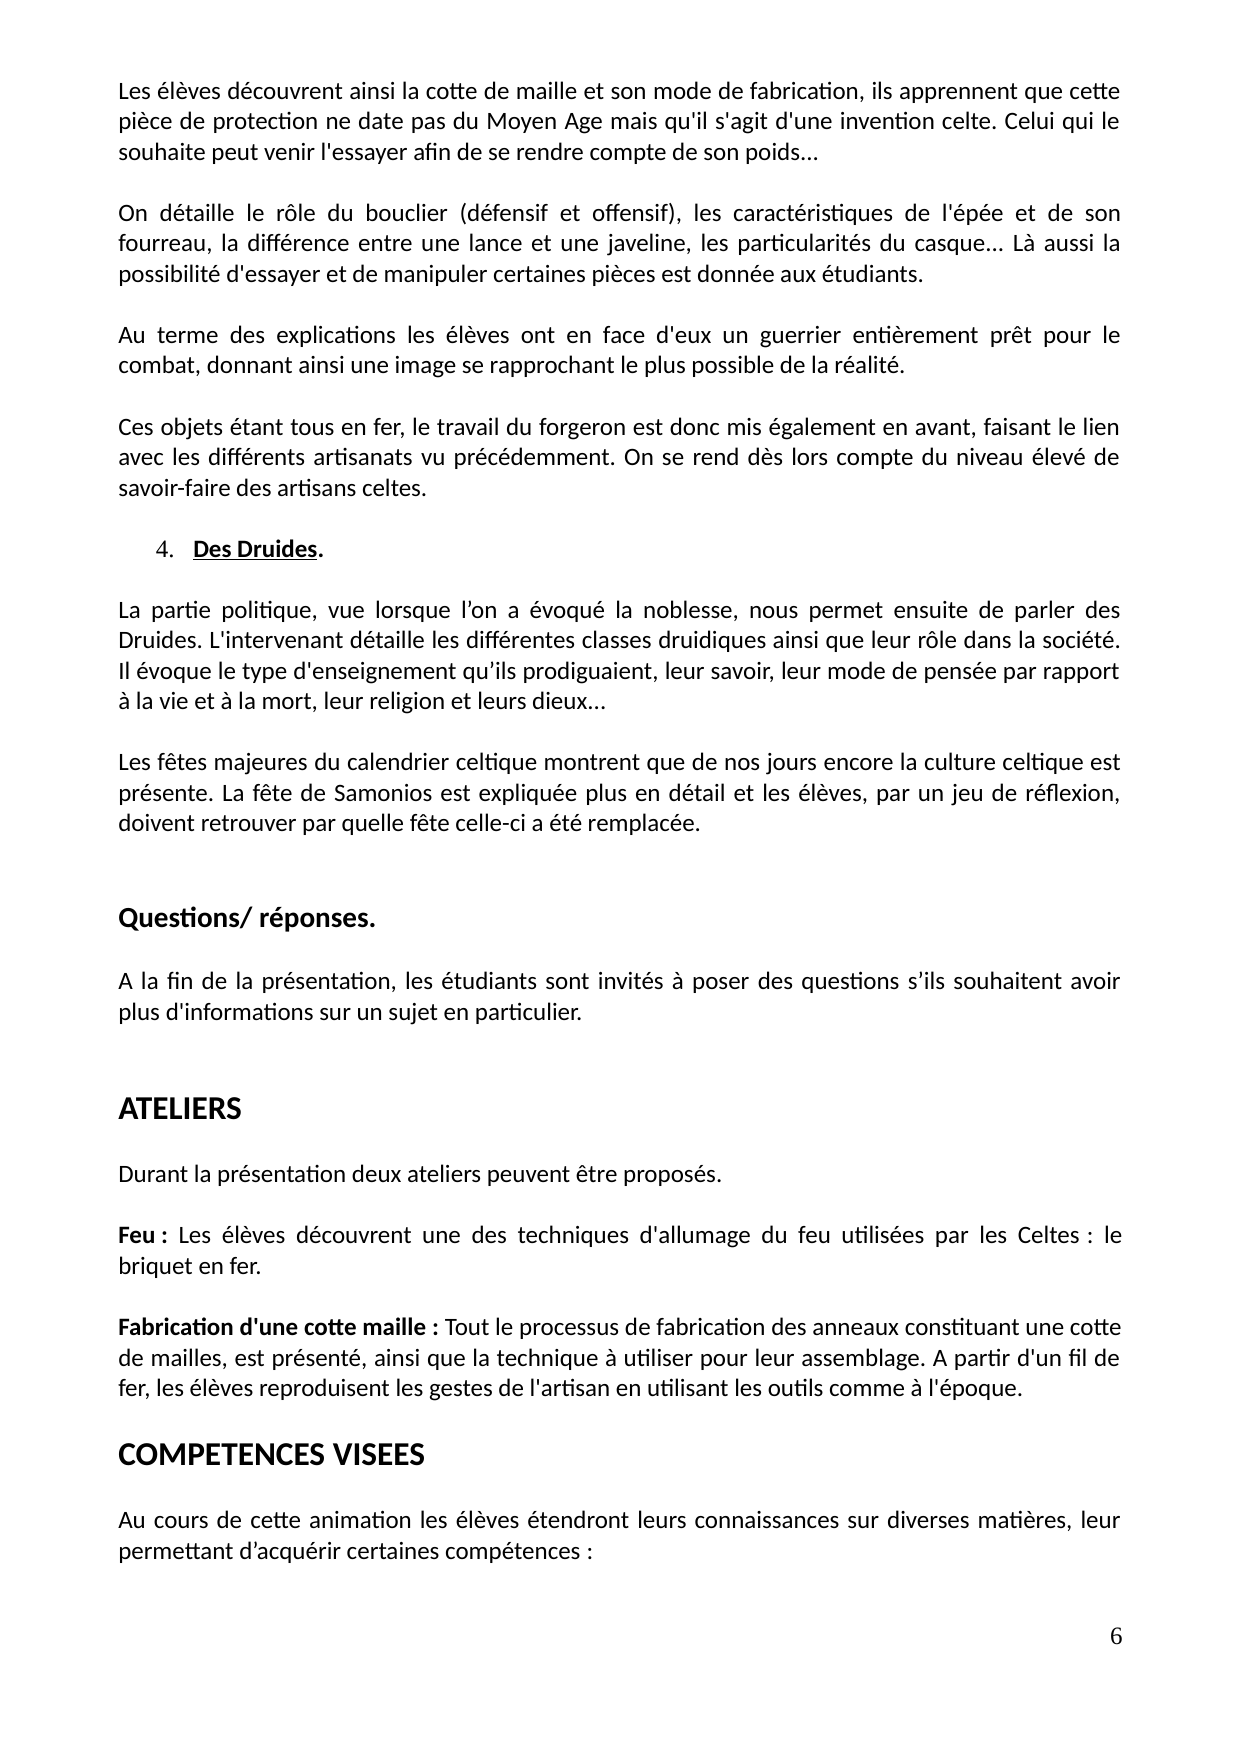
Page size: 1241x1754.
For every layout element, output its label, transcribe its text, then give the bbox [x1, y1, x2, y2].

text Ces objets étant tous en fer, le travail du forgeron est donc mis également en avant, faisant le lien avec les différents artisanats vu précédemment. On se rend dès lors compte du niveau élevé de savoir-faire des artisans celtes. [118, 411, 1122, 502]
text Feu : Les élèves découvrent une des techniques d'allumage du feu utilisées par les Celtes : le briquet en fer. [118, 1219, 1122, 1281]
text COMPETENCES VISEES [118, 1433, 1122, 1474]
text A la fin de la présentation, les étudiants sont invités à poser des questions s’ils souhaitent avoir plus d'informations sur un sujet en particulier. [118, 965, 1122, 1026]
text Questions/ réponses. [118, 899, 1122, 935]
text Les fêtes majeures du calendrier celtique montrent que de nos jours encore la culture celtique est présente. La fête de Samonios est expliquée plus en détail et les élèves, par un jeu de réflexion, doivent retrouver par quelle fête celle-ci a été remplacée. [118, 746, 1122, 838]
text Fabrication d'une cotte maille : Tout le processus de fabrication des anneaux constituant une cotte de mailles, est présenté, ainsi que la technique à utiliser pour leur assemblage. A partir d'un fil de fer, les élèves reproduisent les gestes de l'artisan en utilisant les outils comme à l'époque. [118, 1311, 1122, 1403]
text ATELIERS [118, 1087, 1122, 1128]
text Les élèves découvrent ainsi la cotte de maille et son mode de fabrication, ils apprennent que cette pièce de protection ne date pas du Moyen Age mais qu'il s'agit d'une invention celte. Celui qui le souhaite peut venir l'essayer afin de se rendre compte de son poids... [118, 75, 1122, 167]
text Au cours de cette animation les élèves étendront leurs connaissances sur diverses matières, leur permettant d’acquérir certaines compétences : [118, 1504, 1122, 1566]
text La partie politique, vue lorsque l’on a évoqué la noblesse, nous permet ensuite de parler des Druides. L'intervenant détaille les différentes classes druidiques ainsi que leur rôle dans la société. Il évoque le type d'enseignement qu’ils prodiguaient, leur savoir, leur mode de pensée par rapport à la vie et à la mort, leur religion et leurs dieux... [118, 594, 1122, 716]
text On détaille le rôle du bouclier (défensif et offensif), les caractéristiques de l'épée et de son fourreau, la différence entre une lance et une javeline, les particularités du casque... Là aussi la possibilité d'essayer et de manipuler certaines pièces est donnée aux étudiants. [118, 197, 1122, 289]
text Durant la présentation deux ateliers peuvent être proposés. [118, 1158, 1122, 1189]
text Au terme des explications les élèves ont en face d'eux un guerrier entièrement prêt pour le combat, donnant ainsi une image se rapprochant le plus possible de la réalité. [118, 319, 1122, 380]
list Des Druides. [156, 533, 1122, 563]
